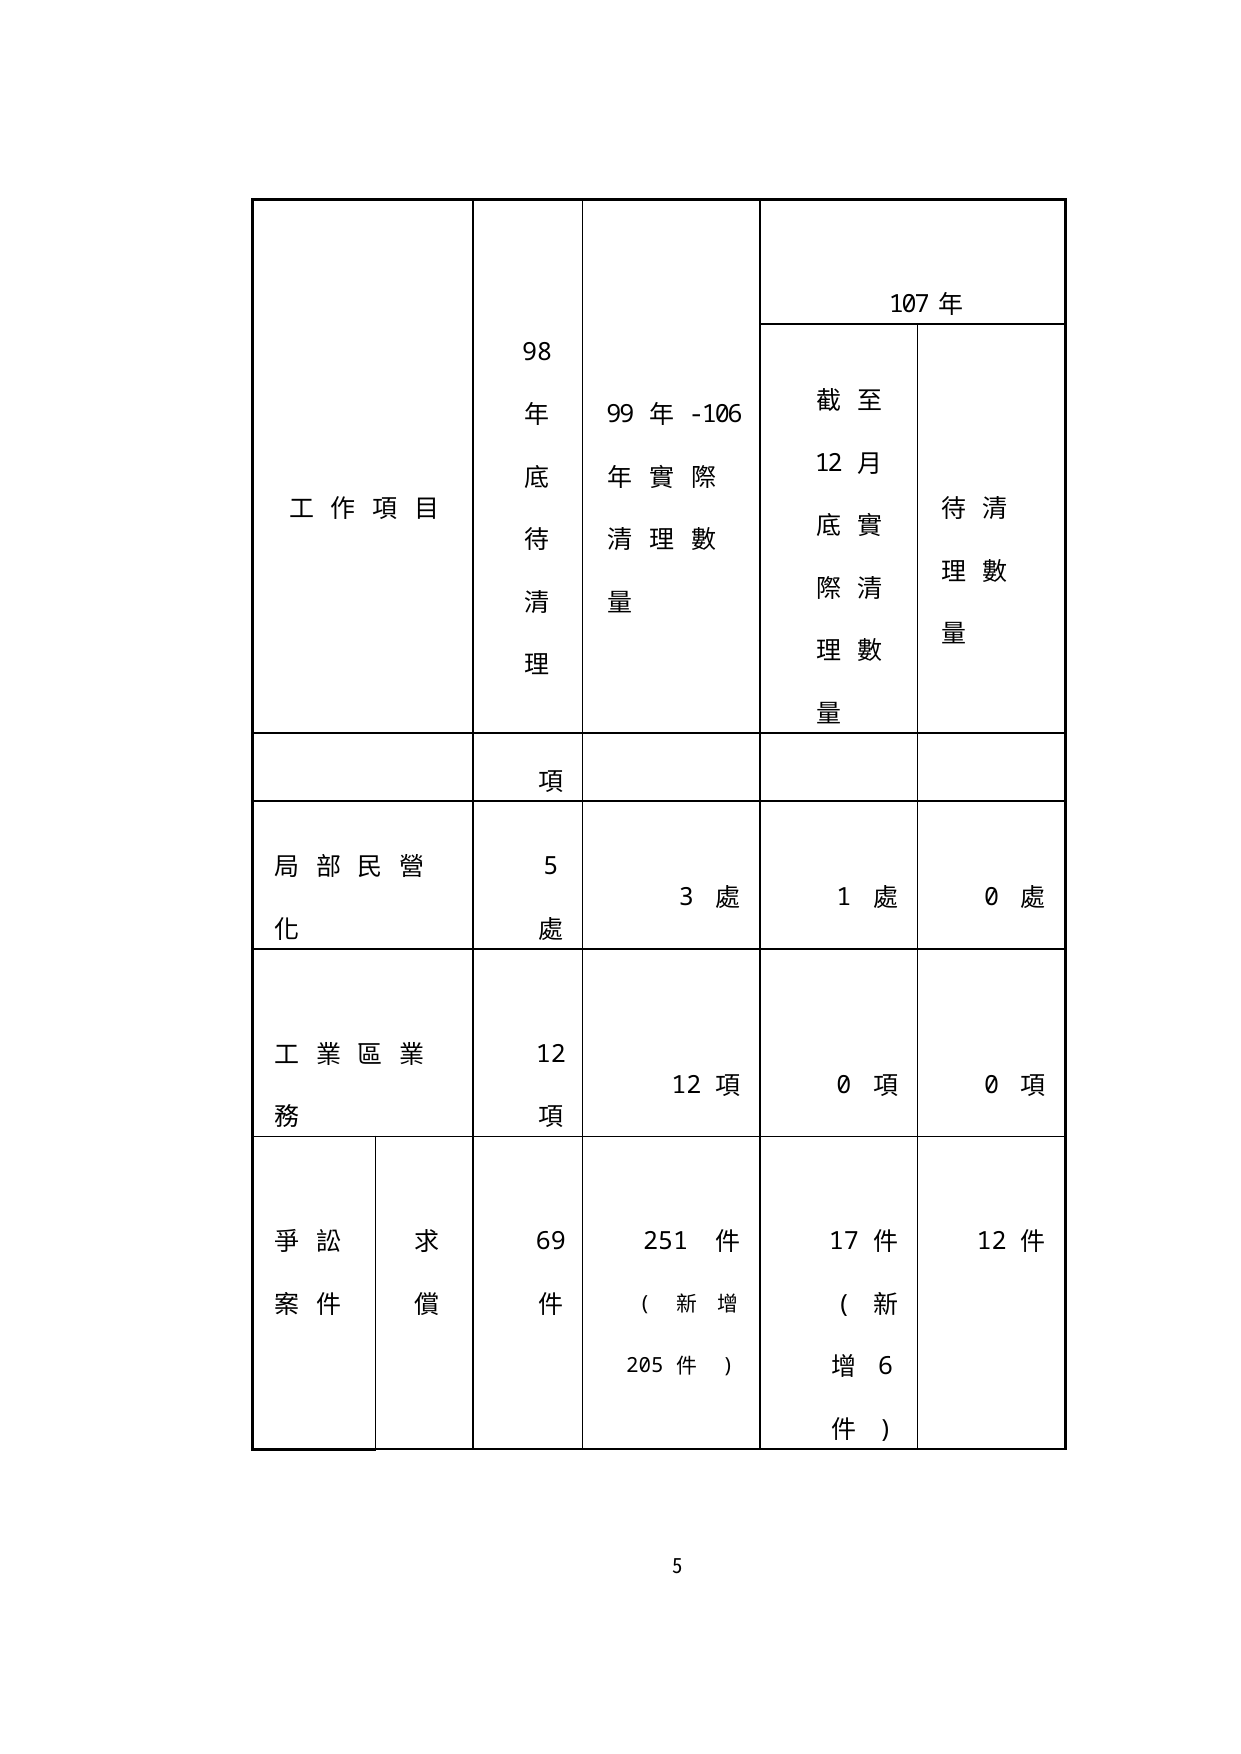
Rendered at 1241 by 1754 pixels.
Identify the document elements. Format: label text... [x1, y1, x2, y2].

table_cell 3處 [583, 802, 759, 948]
table_cell 0處 [918, 802, 1064, 948]
table_cell 爭訟案件 [254, 1137, 375, 1448]
table_cell 工業區業務 [254, 950, 472, 1136]
table_header 98年底待清理 [474, 201, 582, 732]
table_cell 12項 [583, 950, 759, 1136]
table_cell 17件 (新增6件) [761, 1137, 917, 1448]
table_cell [254, 734, 472, 800]
table_cell [761, 734, 917, 800]
table_cell 求償 [376, 1137, 472, 1448]
table_cell 截至12月底實際清理數量 [761, 325, 917, 732]
table_header 工作項目 [254, 201, 472, 732]
table_cell 12項 [474, 950, 582, 1136]
table_header 99年-106年實際清理數量 [583, 201, 759, 732]
table_cell 251件 (新增205件) [583, 1137, 759, 1448]
table_cell 0項 [761, 950, 917, 1136]
table_cell 5處 [474, 802, 582, 948]
table_cell 項 [474, 734, 582, 800]
table_cell 待清理數量 [918, 325, 1064, 732]
table_cell 12件 [918, 1137, 1064, 1448]
table_cell 69件 [474, 1137, 582, 1448]
table_header 107年 [761, 201, 1064, 323]
table_cell 局部民營化 [254, 802, 472, 948]
table_cell [583, 734, 759, 800]
table_cell 1處 [761, 802, 917, 948]
table_cell [918, 734, 1064, 800]
table_cell 0項 [918, 950, 1064, 1136]
